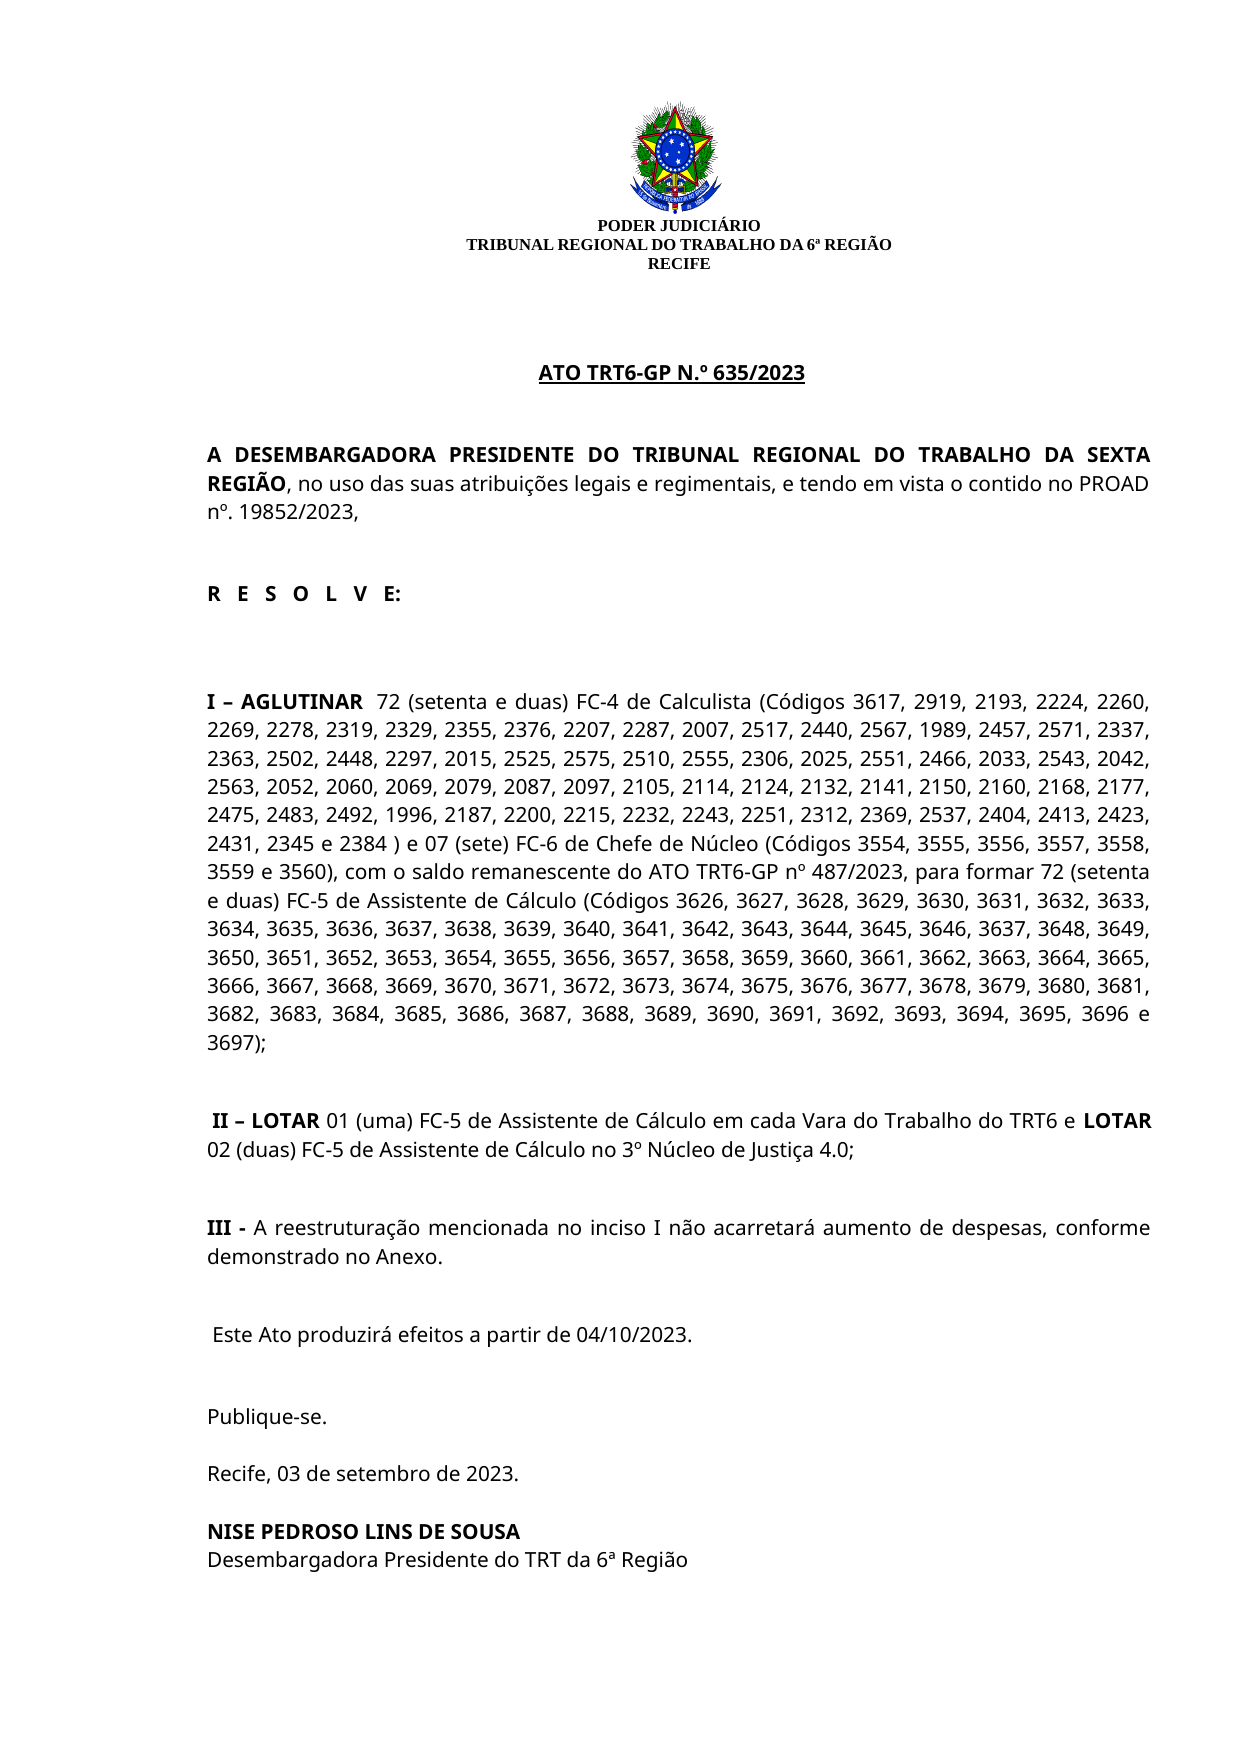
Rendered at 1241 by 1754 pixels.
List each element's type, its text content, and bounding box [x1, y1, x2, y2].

text Desembargadora Presidente do TRT da 6ª Região [207, 1545, 1137, 1574]
text RECIFE [207, 254, 1152, 273]
text III - A reestruturação mencionada no inciso I não acarretará aumento de despesas, conforme demonstrado no Anexo. [207, 1213, 1152, 1270]
text II – LOTAR 01 (uma) FC-5 de Assistente de Cálculo em cada Vara do Trabalho do TRT6 e LOTAR 02 (duas) FC-5 de Assistente de Cálculo no 3º Núcleo de Justiça 4.0; [207, 1106, 1152, 1163]
text Publique-se. [207, 1402, 1152, 1431]
text Recife, 03 de setembro de 2023. [207, 1459, 1152, 1488]
text I – AGLUTINAR 72 (setenta e duas) FC-4 de Calculista (Códigos 3617, 2919, 2193, 2224, 2260, 2269, 2278, 2319, 2329, 2355, 2376, 2207, 2287, 2007, 2517, 2440, 2567, 1989, 2457, 2571, 2337, 2363, 2502, 2448, 2297, 2015, 2525, 2575, 2510, 2555, 2306, 2025, 2551, 2466, 2033, 2543, 2042, 2563, 2052, 2060, 2069, 2079, 2087, 2097, 2105, 2114, 2124, 2132, 2141, 2150, 2160, 2168, 2177, 2475, 2483, 2492, 1996, 2187, 2200, 2215, 2232, 2243, 2251, 2312, 2369, 2537, 2404, 2413, 2423, 2431, 2345 e 2384 ) e 07 (sete) FC-6 de Chefe de Núcleo (Códigos 3554, 3555, 3556, 3557, 3558, 3559 e 3560), com o saldo remanescente do ATO TRT6-GP nº 487/2023, para formar 72 (setenta e duas) FC-5 de Assistente de Cálculo (Códigos 3626, 3627, 3628, 3629, 3630, 3631, 3632, 3633, 3634, 3635, 3636, 3637, 3638, 3639, 3640, 3641, 3642, 3643, 3644, 3645, 3646, 3637, 3648, 3649, 3650, 3651, 3652, 3653, 3654, 3655, 3656, 3657, 3658, 3659, 3660, 3661, 3662, 3663, 3664, 3665, 3666, 3667, 3668, 3669, 3670, 3671, 3672, 3673, 3674, 3675, 3676, 3677, 3678, 3679, 3680, 3681, 3682, 3683, 3684, 3685, 3686, 3687, 3688, 3689, 3690, 3691, 3692, 3693, 3694, 3695, 3696 e 3697); [207, 687, 1152, 1056]
text Este Ato produzirá efeitos a partir de 04/10/2023. [207, 1320, 1152, 1349]
text R E S O L V E: [207, 579, 1152, 608]
text A DESEMBARGADORA PRESIDENTE DO TRIBUNAL REGIONAL DO TRABALHO DA SEXTA REGIÃO, no uso das suas atribuições legais e regimentais, e tendo em vista o contido no PROAD nº. 19852/2023, [207, 441, 1152, 526]
text TRIBUNAL REGIONAL DO TRABALHO DA 6ª REGIÃO [207, 235, 1152, 254]
picture [625, 98, 724, 216]
text PODER JUDICIÁRIO [207, 216, 1152, 235]
text ATO TRT6-GP N.º 635/2023 [207, 358, 1137, 387]
text NISE PEDROSO LINS DE SOUSA [207, 1517, 1137, 1545]
